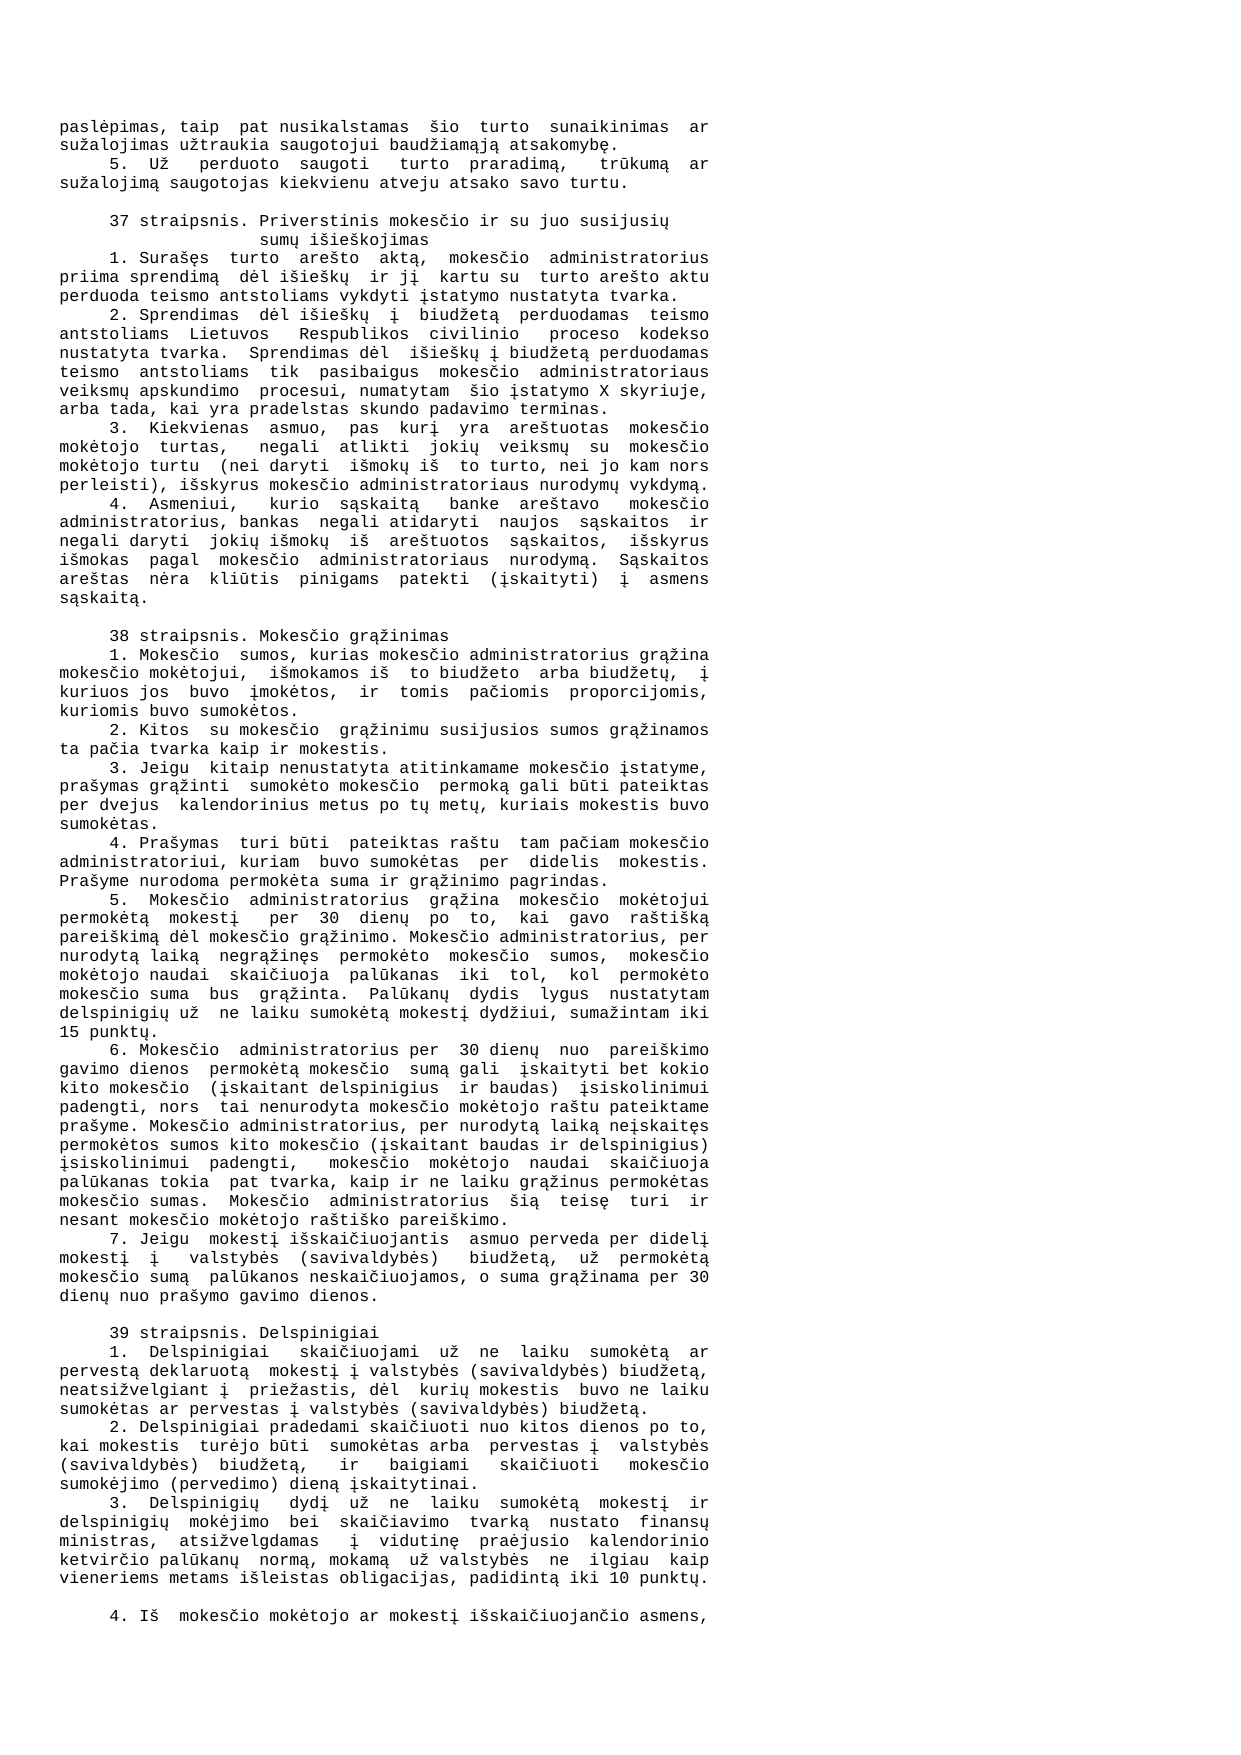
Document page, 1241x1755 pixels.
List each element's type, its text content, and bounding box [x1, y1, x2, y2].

text paslėpimas, taip pat nusikalstamas šio turto sunaikinimas ar [59, 118, 1122, 137]
text mokesčio mokėtojui, išmokamos iš to biudžeto arba biudžetų, į [59, 665, 1122, 684]
text per dvejus kalendorinius metus po tų metų, kuriais mokestis buvo [59, 797, 1122, 816]
text perduoda teismo antstoliams vykdyti įstatymo nustatyta tvarka. [59, 288, 1122, 307]
text administratorius, bankas negali atidaryti naujos sąskaitos ir [59, 514, 1122, 533]
text 1. Surašęs turto arešto aktą, mokesčio administratorius [59, 250, 1122, 269]
text ketvirčio palūkanų normą, mokamą už valstybės ne ilgiau kaip [59, 1551, 1122, 1570]
text 37 straipsnis. Priverstinis mokesčio ir su juo susijusių [59, 212, 1122, 231]
text 3. Jeigu kitaip nenustatyta atitinkamame mokesčio įstatyme, [59, 759, 1122, 778]
text kito mokesčio (įskaitant delspinigius ir baudas) įsiskolinimui [59, 1080, 1122, 1098]
text 1. Delspinigiai skaičiuojami už ne laiku sumokėtą ar [59, 1344, 1122, 1362]
text sumų išieškojimas [59, 231, 1122, 250]
text permokėtos sumos kito mokesčio (įskaitant baudas ir delspinigius) [59, 1136, 1122, 1155]
text 4. Prašymas turi būti pateiktas raštu tam pačiam mokesčio [59, 834, 1122, 853]
text sąskaitą. [59, 589, 1122, 608]
text sumokėtas. [59, 816, 1122, 834]
text 1. Mokesčio sumos, kurias mokesčio administratorius grąžina [59, 646, 1122, 665]
text Prašyme nurodoma permokėta suma ir grąžinimo pagrindas. [59, 872, 1122, 891]
text įsiskolinimui padengti, mokesčio mokėtojo naudai skaičiuoja [59, 1155, 1122, 1174]
text 2. Sprendimas dėl išieškų į biudžetą perduodamas teismo [59, 307, 1122, 326]
text dienų nuo prašymo gavimo dienos. [59, 1287, 1122, 1306]
text 2. Delspinigiai pradedami skaičiuoti nuo kitos dienos po to, [59, 1419, 1122, 1438]
text neatsižvelgiant į priežastis, dėl kurių mokestis buvo ne laiku [59, 1381, 1122, 1400]
text 38 straipsnis. Mokesčio grąžinimas [59, 627, 1122, 646]
text kuriomis buvo sumokėtos. [59, 703, 1122, 721]
text perleisti), išskyrus mokesčio administratoriaus nurodymų vykdymą. [59, 476, 1122, 495]
text 6. Mokesčio administratorius per 30 dienų nuo pareiškimo [59, 1042, 1122, 1061]
text 4. Iš mokesčio mokėtojo ar mokestį išskaičiuojančio asmens, [59, 1608, 1122, 1626]
text arba tada, kai yra pradelstas skundo padavimo terminas. [59, 401, 1122, 420]
text mokėtojo turtu (nei daryti išmokų iš to turto, nei jo kam nors [59, 457, 1122, 476]
text antstoliams Lietuvos Respublikos civilinio proceso kodekso [59, 326, 1122, 344]
text ta pačia tvarka kaip ir mokestis. [59, 740, 1122, 759]
text kuriuos jos buvo įmokėtos, ir tomis pačiomis proporcijomis, [59, 684, 1122, 703]
text nesant mokesčio mokėtojo raštiško pareiškimo. [59, 1212, 1122, 1231]
text 7. Jeigu mokestį išskaičiuojantis asmuo perveda per didelį [59, 1231, 1122, 1249]
text palūkanas tokia pat tvarka, kaip ir ne laiku grąžinus permokėtas [59, 1174, 1122, 1193]
text pareiškimą dėl mokesčio grąžinimo. Mokesčio administratorius, per [59, 929, 1122, 948]
text sumokėtas ar pervestas į valstybės (savivaldybės) biudžetą. [59, 1400, 1122, 1419]
text ministras, atsižvelgdamas į vidutinę praėjusio kalendorinio [59, 1532, 1122, 1551]
text delspinigių mokėjimo bei skaičiavimo tvarką nustato finansų [59, 1513, 1122, 1532]
text areštas nėra kliūtis pinigams patekti (įskaityti) į asmens [59, 571, 1122, 589]
text nustatyta tvarka. Sprendimas dėl išieškų į biudžetą perduodamas [59, 344, 1122, 363]
text 3. Kiekvienas asmuo, pas kurį yra areštuotas mokesčio [59, 420, 1122, 439]
text 3. Delspinigių dydį už ne laiku sumokėtą mokestį ir [59, 1494, 1122, 1513]
text 4. Asmeniui, kurio sąskaitą banke areštavo mokesčio [59, 495, 1122, 514]
text mokestį į valstybės (savivaldybės) biudžetą, už permokėtą [59, 1249, 1122, 1268]
text sužalojimas užtraukia saugotojui baudžiamąją atsakomybę. [59, 137, 1122, 156]
text 5. Mokesčio administratorius grąžina mokesčio mokėtojui [59, 891, 1122, 910]
text 2. Kitos su mokesčio grąžinimu susijusios sumos grąžinamos [59, 721, 1122, 740]
text 39 straipsnis. Delspinigiai [59, 1325, 1122, 1344]
text mokesčio sumą palūkanos neskaičiuojamos, o suma grąžinama per 30 [59, 1268, 1122, 1287]
text delspinigių už ne laiku sumokėtą mokestį dydžiui, sumažintam iki [59, 1004, 1122, 1023]
text mokesčio sumas. Mokesčio administratorius šią teisę turi ir [59, 1193, 1122, 1212]
text išmokas pagal mokesčio administratoriaus nurodymą. Sąskaitos [59, 552, 1122, 571]
text negali daryti jokių išmokų iš areštuotos sąskaitos, išskyrus [59, 533, 1122, 552]
text sužalojimą saugotojas kiekvienu atveju atsako savo turtu. [59, 175, 1122, 193]
text prašyme. Mokesčio administratorius, per nurodytą laiką neįskaitęs [59, 1117, 1122, 1136]
text (savivaldybės) biudžetą, ir baigiami skaičiuoti mokesčio [59, 1457, 1122, 1476]
text pervestą deklaruotą mokestį į valstybės (savivaldybės) biudžetą, [59, 1362, 1122, 1381]
text prašymas grąžinti sumokėto mokesčio permoką gali būti pateiktas [59, 778, 1122, 797]
text nurodytą laiką negrąžinęs permokėto mokesčio sumos, mokesčio [59, 948, 1122, 967]
text mokėtojo naudai skaičiuoja palūkanas iki tol, kol permokėto [59, 967, 1122, 985]
text kai mokestis turėjo būti sumokėtas arba pervestas į valstybės [59, 1438, 1122, 1457]
text administratoriui, kuriam buvo sumokėtas per didelis mokestis. [59, 853, 1122, 872]
text padengti, nors tai nenurodyta mokesčio mokėtojo raštu pateiktame [59, 1098, 1122, 1117]
text veiksmų apskundimo procesui, numatytam šio įstatymo X skyriuje, [59, 382, 1122, 401]
text sumokėjimo (pervedimo) dieną įskaitytinai. [59, 1476, 1122, 1494]
text priima sprendimą dėl išieškų ir jį kartu su turto arešto aktu [59, 269, 1122, 288]
text 5. Už perduoto saugoti turto praradimą, trūkumą ar [59, 156, 1122, 175]
text mokesčio suma bus grąžinta. Palūkanų dydis lygus nustatytam [59, 985, 1122, 1004]
text mokėtojo turtas, negali atlikti jokių veiksmų su mokesčio [59, 439, 1122, 457]
text permokėtą mokestį per 30 dienų po to, kai gavo raštišką [59, 910, 1122, 929]
text teismo antstoliams tik pasibaigus mokesčio administratoriaus [59, 363, 1122, 382]
text vieneriems metams išleistas obligacijas, padidintą iki 10 punktų. [59, 1570, 1122, 1589]
text gavimo dienos permokėtą mokesčio sumą gali įskaityti bet kokio [59, 1061, 1122, 1080]
text 15 punktų. [59, 1023, 1122, 1042]
